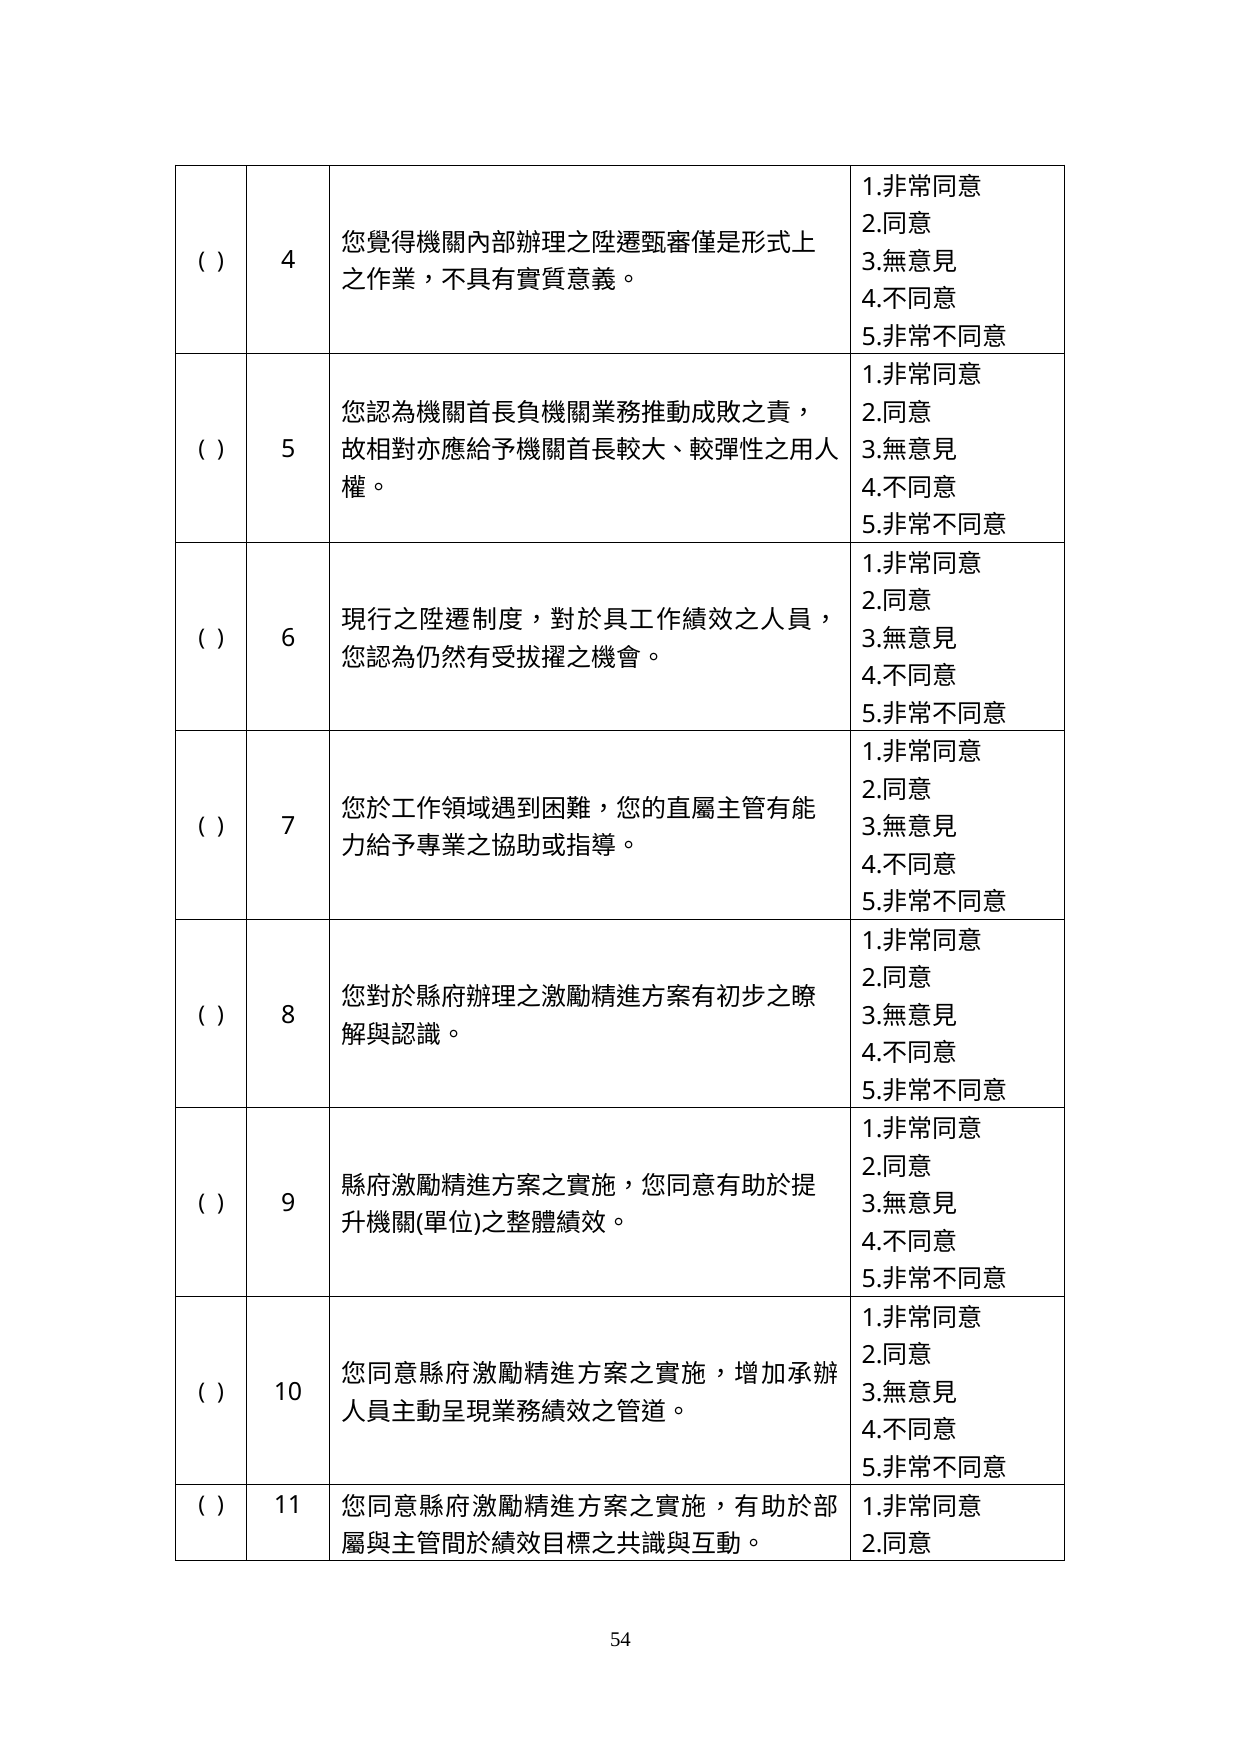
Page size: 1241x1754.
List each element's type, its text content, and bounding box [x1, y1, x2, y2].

table_cell 您認為機關首長負機關業務推動成敗之責，故相對亦應給予機關首長較大、較彈性之用人權。 [330, 354, 850, 542]
table_cell ( ) [176, 1485, 246, 1560]
table_cell 您同意縣府激勵精進方案之實施，增加承辦人員主動呈現業務績效之管道。 [330, 1297, 850, 1484]
table_cell 9 [247, 1108, 329, 1296]
table_cell 您對於縣府辦理之激勵精進方案有初步之瞭解與認識。 [330, 920, 850, 1107]
table_cell 5 [247, 354, 329, 542]
table_cell 8 [247, 920, 329, 1107]
table_cell 現行之陞遷制度，對於具工作績效之人員，您認為仍然有受拔擢之機會。 [330, 543, 850, 730]
table_cell 7 [247, 731, 329, 919]
table_cell ( ) [176, 543, 246, 730]
table_cell 6 [247, 543, 329, 730]
table_cell ( ) [176, 731, 246, 919]
table_cell 您於工作領域遇到困難，您的直屬主管有能力給予專業之協助或指導。 [330, 731, 850, 919]
table_cell 1.非常同意 2.同意 3.無意見 4.不同意 5.非常不同意 [851, 731, 1064, 919]
table_cell 1.非常同意 2.同意 3.無意見 4.不同意 5.非常不同意 [851, 543, 1064, 730]
table_cell 縣府激勵精進方案之實施，您同意有助於提升機關(單位)之整體績效。 [330, 1108, 850, 1296]
table_cell 4 [247, 166, 329, 353]
table_cell 1.非常同意 2.同意 3.無意見 4.不同意 5.非常不同意 [851, 354, 1064, 542]
table_cell ( ) [176, 1297, 246, 1484]
table_cell 1.非常同意 2.同意 [851, 1485, 1064, 1560]
table_cell 1.非常同意 2.同意 3.無意見 4.不同意 5.非常不同意 [851, 920, 1064, 1107]
table_cell 11 [247, 1485, 329, 1560]
table_cell ( ) [176, 1108, 246, 1296]
table_cell 10 [247, 1297, 329, 1484]
table_cell 1.非常同意 2.同意 3.無意見 4.不同意 5.非常不同意 [851, 1108, 1064, 1296]
table_cell ( ) [176, 166, 246, 353]
table_cell 您同意縣府激勵精進方案之實施，有助於部屬與主管間於績效目標之共識與互動。 [330, 1485, 850, 1560]
table_cell 1.非常同意 2.同意 3.無意見 4.不同意 5.非常不同意 [851, 1297, 1064, 1484]
table_cell ( ) [176, 920, 246, 1107]
table_cell 1.非常同意 2.同意 3.無意見 4.不同意 5.非常不同意 [851, 166, 1064, 353]
table_cell ( ) [176, 354, 246, 542]
table_cell 您覺得機關內部辦理之陞遷甄審僅是形式上之作業，不具有實質意義。 [330, 166, 850, 353]
